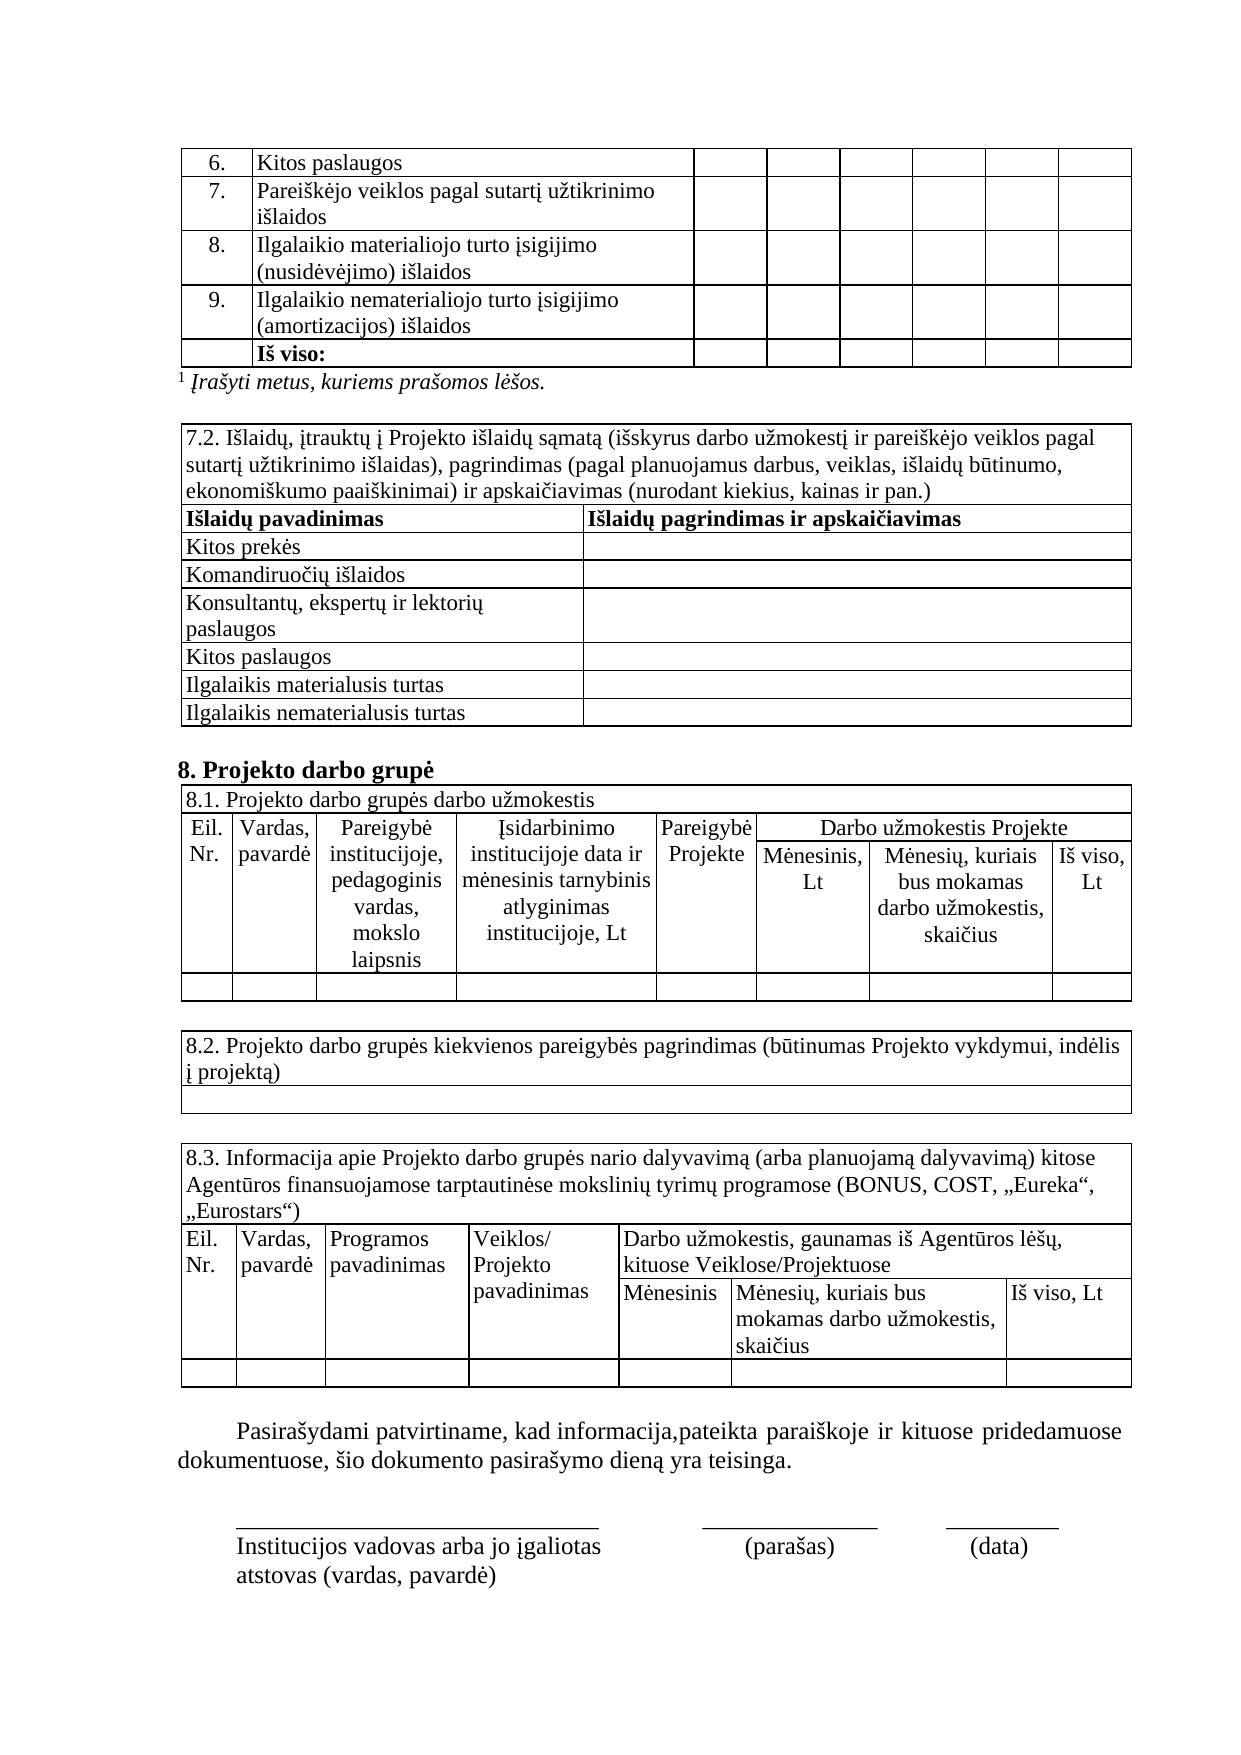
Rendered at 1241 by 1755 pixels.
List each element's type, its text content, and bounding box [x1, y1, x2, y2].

table_cell [986, 231, 1058, 284]
table_cell [865, 974, 869, 1000]
table_cell Mėnesių, kuriais bus mokamas darbo užmokestis, skaičius [870, 842, 1052, 972]
table_cell Iš viso, Lt [1007, 1279, 1131, 1358]
table_cell [1127, 149, 1131, 176]
table_cell [986, 286, 1058, 338]
table_cell [1059, 340, 1063, 366]
table_cell [1059, 177, 1131, 230]
table_cell [1059, 149, 1063, 176]
table_cell [1127, 561, 1131, 587]
table_cell [1127, 643, 1131, 669]
table_cell [1059, 231, 1131, 284]
table_cell [652, 974, 656, 1000]
table_cell [182, 1086, 186, 1112]
table_cell [913, 177, 985, 230]
table_cell [841, 177, 912, 230]
table_cell [233, 974, 237, 1000]
table_cell [913, 340, 917, 366]
table_cell Mėnesinis, Lt [757, 842, 869, 972]
table_cell [232, 1360, 236, 1386]
table_cell [182, 974, 186, 1000]
table_cell 8. [182, 231, 252, 284]
table_cell [695, 177, 766, 230]
table_cell [1127, 699, 1131, 725]
table_cell [321, 1360, 325, 1386]
table_cell 6. [248, 149, 252, 176]
table_cell [986, 149, 990, 176]
table_cell [1054, 340, 1058, 366]
table_cell [312, 974, 316, 1000]
table_cell [768, 177, 839, 230]
table_cell [1002, 1360, 1006, 1386]
table_cell [1059, 286, 1131, 338]
table_cell [182, 340, 186, 366]
table_cell [908, 149, 912, 176]
table_cell Eil. Nr. [182, 1225, 236, 1358]
table_cell [752, 974, 756, 1000]
table_cell [248, 340, 252, 366]
table_cell [657, 974, 661, 1000]
table_cell Veiklos/ Projekto pavadinimas [470, 1225, 618, 1358]
table_cell [457, 974, 461, 1000]
table_cell [182, 1360, 186, 1386]
text 8. Projekto darbo grupė [177, 756, 1122, 784]
table_cell Vardas, pavardė [237, 1225, 325, 1358]
table_cell [757, 974, 761, 1000]
table_cell [768, 286, 839, 338]
text Pasirašydami patvirtiname, kad informacija, pateikta paraiškoje ir kituose pridedamuose dokumentuose, šio dokumento pasirašymo dieną yra teisinga. [177, 1416, 1122, 1474]
table_cell [584, 589, 1131, 642]
table_cell [841, 231, 912, 284]
table_cell [1127, 533, 1131, 559]
table_cell 9. [182, 286, 252, 338]
table_cell Eil. Nr. [182, 814, 232, 972]
table_cell [727, 1360, 731, 1386]
table_cell Įsidarbinimo institucijoje data ir mėnesinis tarnybinis atlyginimas institucijoje, Lt [457, 814, 656, 972]
table_cell [768, 231, 839, 284]
table_cell [1127, 974, 1131, 1000]
table_cell [732, 1360, 736, 1386]
table_cell Pareigybė Projekte [657, 814, 756, 972]
table_cell [913, 149, 917, 176]
table_cell [913, 231, 985, 284]
table_cell [695, 231, 766, 284]
table_cell Mėnesinis [620, 1279, 731, 1358]
table_cell [986, 340, 990, 366]
table_cell [1048, 974, 1052, 1000]
table_cell [1054, 149, 1058, 176]
table_cell [981, 340, 985, 366]
table_cell [913, 286, 985, 338]
table_cell [1007, 1360, 1011, 1386]
table_cell [981, 149, 985, 176]
table_cell [695, 286, 766, 338]
table_cell Vardas, pavardė [233, 814, 316, 972]
table_cell [1127, 340, 1131, 366]
text _____________________________ ______________ _________ [236, 1503, 1122, 1531]
table_cell [908, 340, 912, 366]
text Institucijos vadovas arba jo įgaliotas (parašas) (data) [236, 1531, 1122, 1560]
table_cell 7. [182, 177, 252, 230]
table_cell [841, 286, 912, 338]
table_cell [986, 177, 1058, 230]
table_cell Programos pavadinimas [326, 1225, 468, 1358]
table_cell [1127, 1086, 1131, 1112]
table_cell [317, 974, 321, 1000]
table_cell Iš viso, Lt [1053, 842, 1131, 972]
table_cell [237, 1360, 241, 1386]
table_cell [1127, 1360, 1131, 1386]
table_cell [228, 974, 232, 1000]
table_cell 6. [182, 149, 186, 176]
text atstovas (vardas, pavardė) [236, 1560, 1122, 1589]
text 1 Įrašyti metus, kuriems prašomos lėšos. [177, 368, 1122, 394]
table_cell [1127, 671, 1131, 697]
table_cell [452, 974, 456, 1000]
